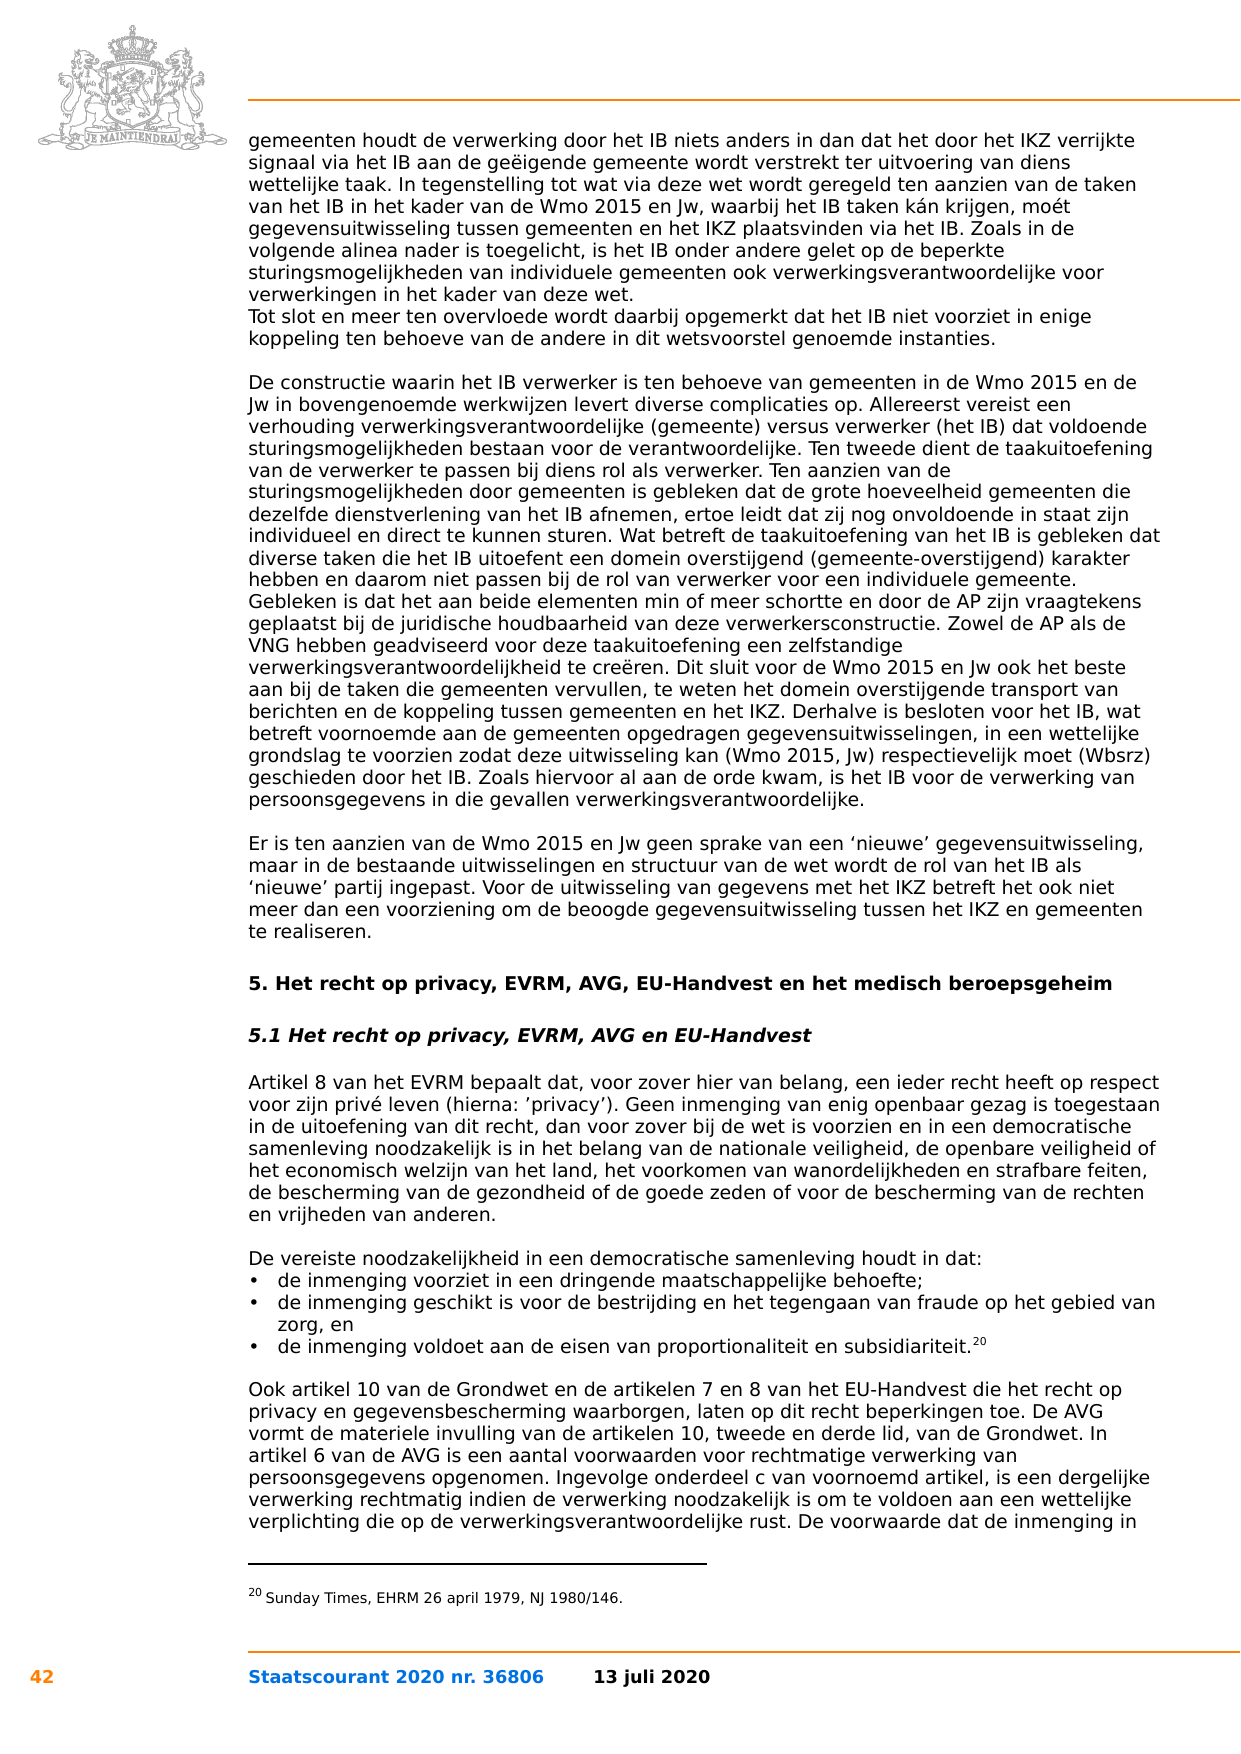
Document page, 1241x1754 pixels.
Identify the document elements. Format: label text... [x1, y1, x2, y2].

subtitle 5. Het recht op privacy, EVRM, AVG, EU-Handvest en het medisch beroepsgeheim [248, 973, 1163, 995]
text Ook artikel 10 van de Grondwet en de artikelen 7 en 8 van het EU-Handvest die het recht op privacy en gegevensbescherming waarborgen, laten op dit recht beperkingen toe. De AVG vormt de materiele invulling van de artikelen 10, tweede en derde lid, van de Grondwet. In artikel 6 van de AVG is een aantal voorwaarden voor rechtmatige verwerking van persoonsgegevens opgenomen. Ingevolge onderdeel c van voornoemd artikel, is een dergelijke verwerking rechtmatig indien de verwerking noodzakelijk is om te voldoen aan een wettelijke verplichting die op de verwerkingsverantwoordelijke rust. De voorwaarde dat de inmenging in [248, 1379, 1163, 1533]
text De vereiste noodzakelijkheid in een democratische samenleving houdt in dat: [248, 1248, 1163, 1269]
text Artikel 8 van het EVRM bepaalt dat, voor zover hier van belang, een ieder recht heeft op respect voor zijn privé leven (hierna: ’privacy’). Geen inmenging van enig openbaar gezag is toegestaan in de uitoefening van dit recht, dan voor zover bij de wet is voorzien en in een democratische samenleving noodzakelijk is in het belang van de nationale veiligheid, de openbare veiligheid of het economisch welzijn van het land, het voorkomen van wanordelijkheden en strafbare feiten, de bescherming van de gezondheid of de goede zeden of voor de bescherming van de rechten en vrijheden van anderen. [248, 1072, 1163, 1226]
text Tot slot en meer ten overvloede wordt daarbij opgemerkt dat het IB niet voorziet in enige koppeling ten behoeve van de andere in dit wetsvoorstel genoemde instanties. [248, 306, 1163, 350]
text De constructie waarin het IB verwerker is ten behoeve van gemeenten in de Wmo 2015 en de Jw in bovengenoemde werkwijzen levert diverse complicaties op. Allereerst vereist een verhouding verwerkingsverantwoordelijke (gemeente) versus verwerker (het IB) dat voldoende sturingsmogelijkheden bestaan voor de verantwoordelijke. Ten tweede dient de taakuitoefening van de verwerker te passen bij diens rol als verwerker. Ten aanzien van de sturingsmogelijkheden door gemeenten is gebleken dat de grote hoeveelheid gemeenten die dezelfde dienstverlening van het IB afnemen, ertoe leidt dat zij nog onvoldoende in staat zijn individueel en direct te kunnen sturen. Wat betreft de taakuitoefening van het IB is gebleken dat diverse taken die het IB uitoefent een domein overstijgend (gemeente-overstijgend) karakter hebben en daarom niet passen bij de rol van verwerker voor een individuele gemeente. Gebleken is dat het aan beide elementen min of meer schortte en door de AP zijn vraagtekens geplaatst bij de juridische houdbaarheid van deze verwerkersconstructie. Zowel de AP als de VNG hebben geadviseerd voor deze taakuitoefening een zelfstandige verwerkingsverantwoordelijkheid te creëren. Dit sluit voor de Wmo 2015 en Jw ook het beste aan bij de taken die gemeenten vervullen, te weten het domein overstijgende transport van berichten en de koppeling tussen gemeenten en het IKZ. Derhalve is besloten voor het IB, wat betreft voornoemde aan de gemeenten opgedragen gegevensuitwisselingen, in een wettelijke grondslag te voorzien zodat deze uitwisseling kan (Wmo 2015, Jw) respectievelijk moet (Wbsrz) geschieden door het IB. Zoals hiervoor al aan de orde kwam, is het IB voor de verwerking van persoonsgegevens in die gevallen verwerkingsverantwoordelijke. [248, 372, 1163, 811]
text gemeenten houdt de verwerking door het IB niets anders in dan dat het door het IKZ verrijkte signaal via het IB aan de geëigende gemeente wordt verstrekt ter uitvoering van diens wettelijke taak. In tegenstelling tot wat via deze wet wordt geregeld ten aanzien van de taken van het IB in het kader van de Wmo 2015 en Jw, waarbij het IB taken kán krijgen, moét gegevensuitwisseling tussen gemeenten en het IKZ plaatsvinden via het IB. Zoals in de volgende alinea nader is toegelicht, is het IB onder andere gelet op de beperkte sturingsmogelijkheden van individuele gemeenten ook verwerkingsverantwoordelijke voor verwerkingen in het kader van deze wet. [248, 130, 1163, 306]
text • de inmenging voorziet in een dringende maatschappelijke behoefte; [248, 1269, 1163, 1292]
text • de inmenging geschikt is voor de bestrijding en het tegengaan van fraude op het gebied van zorg, en [248, 1292, 1163, 1336]
picture [38, 25, 227, 150]
text Sunday Times, EHRM 26 april 1979, NJ 1980/146. [248, 1586, 1163, 1608]
text • de inmenging voldoet aan de eisen van proportionaliteit en subsidiariteit. [248, 1336, 1163, 1357]
subtitle 5.1 Het recht op privacy, EVRM, AVG en EU-Handvest [248, 1025, 1163, 1047]
text Er is ten aanzien van de Wmo 2015 en Jw geen sprake van een ‘nieuwe’ gegevensuitwisseling, maar in de bestaande uitwisselingen en structuur van de wet wordt de rol van het IB als ‘nieuwe’ partij ingepast. Voor de uitwisseling van gegevens met het IKZ betreft het ook niet meer dan een voorziening om de beoogde gegevensuitwisseling tussen het IKZ en gemeenten te realiseren. [248, 833, 1163, 943]
